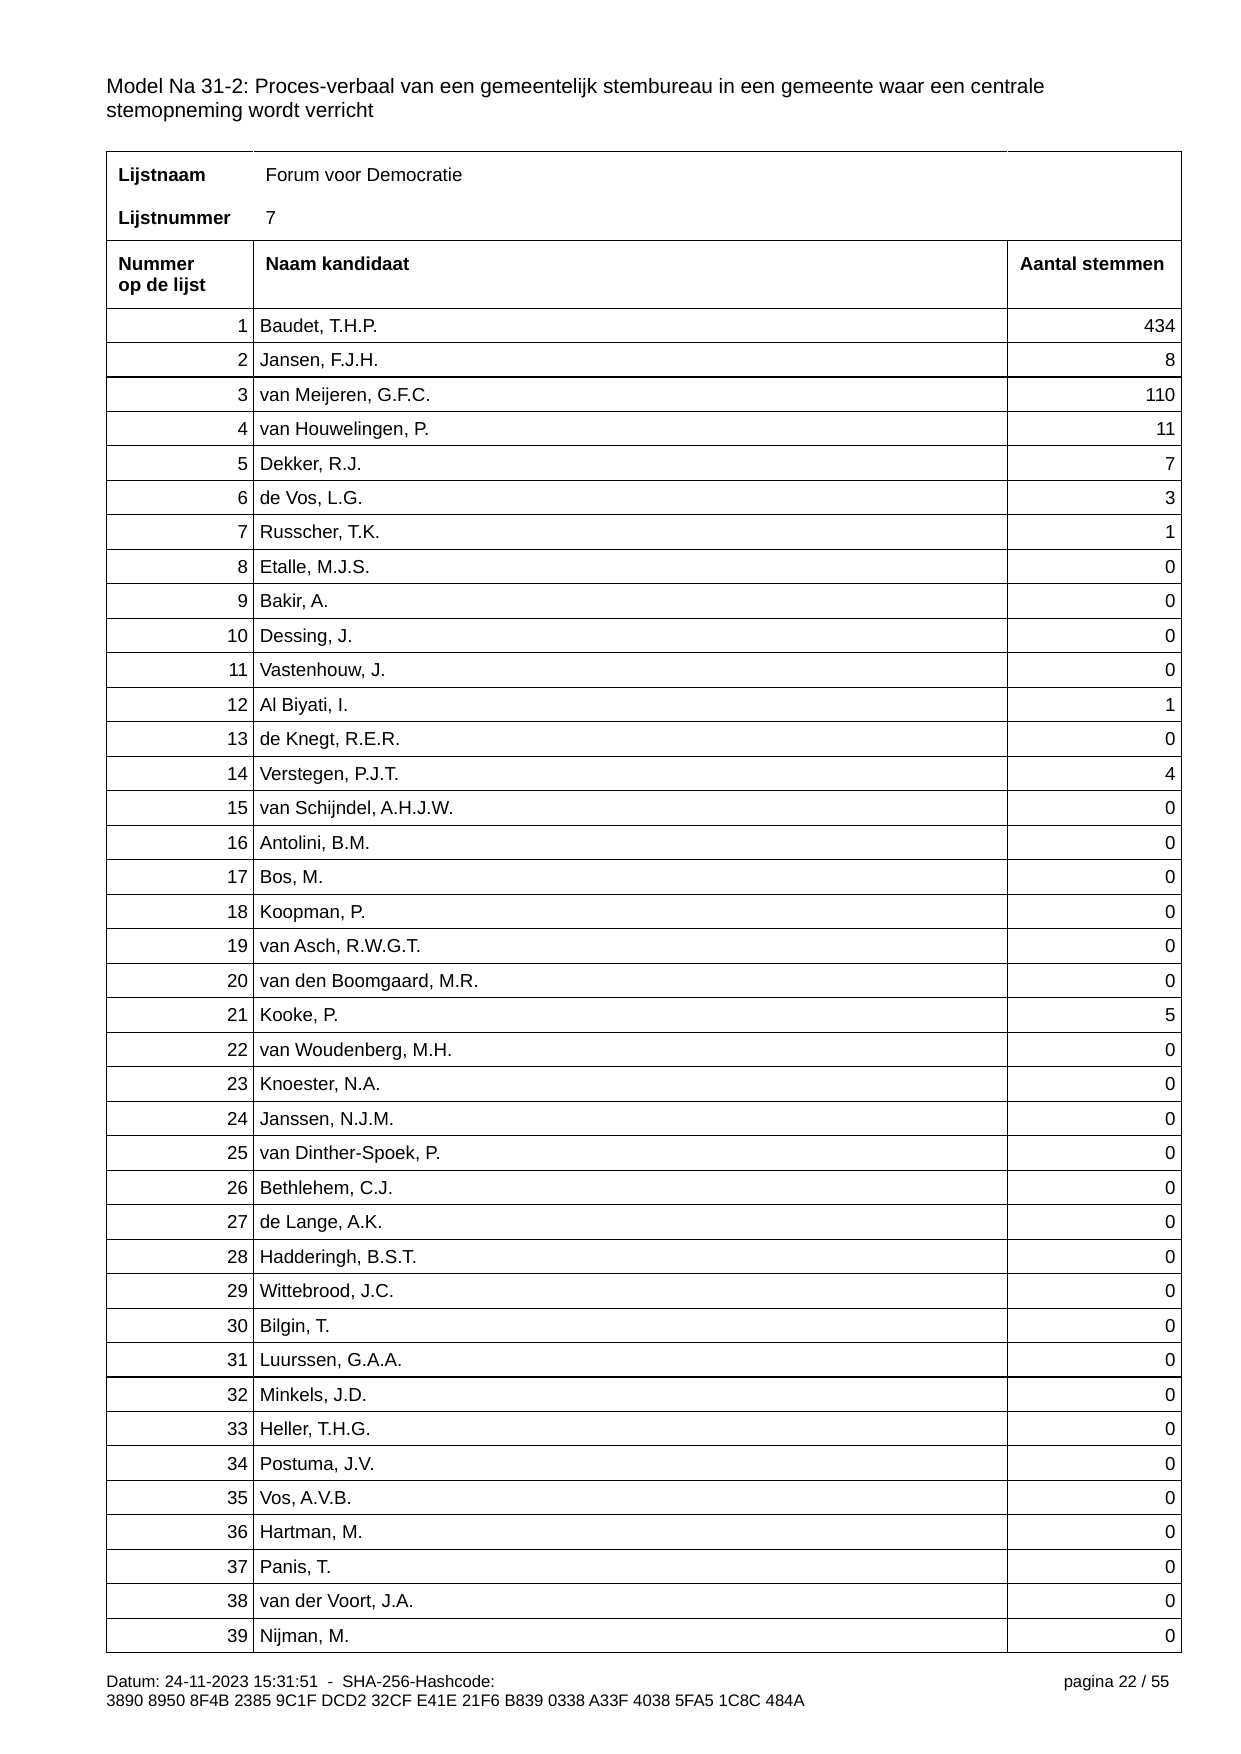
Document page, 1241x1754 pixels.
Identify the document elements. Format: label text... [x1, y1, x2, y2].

table_cell 1 [1008, 688, 1181, 721]
table_cell Koopman, P. [254, 895, 1007, 928]
table_header Lijstnaam Lijstnummer [107, 152, 253, 240]
table_cell 0 [1008, 929, 1181, 963]
table_cell 5 [1008, 998, 1181, 1032]
table_cell Antolini, B.M. [254, 826, 1007, 859]
table_cell 0 [1008, 1274, 1181, 1307]
table_cell de Lange, A.K. [254, 1205, 1007, 1238]
table_cell 0 [1008, 1033, 1181, 1066]
table_cell Vastenhouw, J. [254, 653, 1007, 687]
table_cell 1 [1008, 515, 1181, 549]
table_cell Bakir, A. [254, 584, 1007, 618]
table_cell Panis, T. [254, 1550, 1007, 1583]
table_cell Luurssen, G.A.A. [254, 1343, 1007, 1376]
table_cell 30 [107, 1309, 253, 1342]
table_cell Knoester, N.A. [254, 1067, 1007, 1101]
table_cell 24 [107, 1102, 253, 1135]
table_cell 35 [107, 1481, 253, 1514]
table_cell Wittebrood, J.C. [254, 1274, 1007, 1307]
table_cell 3 [107, 378, 253, 411]
table_cell Vos, A.V.B. [254, 1481, 1007, 1514]
table_cell Al Biyati, I. [254, 688, 1007, 721]
table_cell 0 [1008, 1136, 1181, 1169]
table_cell Naam kandidaat [254, 241, 1007, 307]
table_cell 37 [107, 1550, 253, 1583]
table_cell Nijman, M. [254, 1619, 1007, 1652]
table_cell 0 [1008, 1067, 1181, 1101]
table_cell van Meijeren, G.F.C. [254, 378, 1007, 411]
table_cell Russcher, T.K. [254, 515, 1007, 549]
table_cell 0 [1008, 1240, 1181, 1273]
table_cell 34 [107, 1446, 253, 1480]
table_cell 0 [1008, 1584, 1181, 1618]
table_cell 0 [1008, 1171, 1181, 1204]
table_cell 29 [107, 1274, 253, 1307]
table_cell Dessing, J. [254, 619, 1007, 652]
table_cell de Vos, L.G. [254, 481, 1007, 514]
table_cell 7 [1008, 446, 1181, 480]
table_cell 0 [1008, 826, 1181, 859]
table_cell 7 [107, 515, 253, 549]
table_cell 31 [107, 1343, 253, 1376]
table_cell 13 [107, 722, 253, 756]
table_cell 0 [1008, 550, 1181, 583]
table_cell 0 [1008, 1446, 1181, 1480]
table_cell 0 [1008, 584, 1181, 618]
table_cell 434 [1008, 309, 1181, 342]
table_cell Postuma, J.V. [254, 1446, 1007, 1480]
table_cell 18 [107, 895, 253, 928]
table_cell 15 [107, 791, 253, 825]
table_cell 26 [107, 1171, 253, 1204]
table_cell van Schijndel, A.H.J.W. [254, 791, 1007, 825]
table_cell 8 [1008, 343, 1181, 376]
table_cell van der Voort, J.A. [254, 1584, 1007, 1618]
table_cell 0 [1008, 860, 1181, 894]
table_cell 4 [1008, 757, 1181, 790]
table_cell 14 [107, 757, 253, 790]
table_cell 20 [107, 964, 253, 997]
table_cell Verstegen, P.J.T. [254, 757, 1007, 790]
table_cell 0 [1008, 1102, 1181, 1135]
table_cell 0 [1008, 1343, 1181, 1376]
table_cell 32 [107, 1378, 253, 1411]
table_cell Aantal stemmen [1008, 241, 1181, 307]
table_cell van Woudenberg, M.H. [254, 1033, 1007, 1066]
table_cell 0 [1008, 1412, 1181, 1445]
table_cell 19 [107, 929, 253, 963]
table_cell 36 [107, 1515, 253, 1549]
table_cell 2 [107, 343, 253, 376]
table_cell Janssen, N.J.M. [254, 1102, 1007, 1135]
table_header [1008, 152, 1181, 240]
table_cell 0 [1008, 1515, 1181, 1549]
table_cell 0 [1008, 791, 1181, 825]
table_cell 38 [107, 1584, 253, 1618]
table_cell 110 [1008, 378, 1181, 411]
table_cell 17 [107, 860, 253, 894]
table_cell Bethlehem, C.J. [254, 1171, 1007, 1204]
table_cell Hartman, M. [254, 1515, 1007, 1549]
table_cell 6 [107, 481, 253, 514]
table_cell Minkels, J.D. [254, 1378, 1007, 1411]
table_header Forum voor Democratie 7 [254, 152, 1007, 240]
table_cell 23 [107, 1067, 253, 1101]
table_cell 25 [107, 1136, 253, 1169]
table_cell 39 [107, 1619, 253, 1652]
table_cell Etalle, M.J.S. [254, 550, 1007, 583]
table_cell 0 [1008, 653, 1181, 687]
table_cell 0 [1008, 895, 1181, 928]
table_cell 0 [1008, 1481, 1181, 1514]
table_cell 9 [107, 584, 253, 618]
table_cell 28 [107, 1240, 253, 1273]
table_cell 0 [1008, 1550, 1181, 1583]
table_cell Bos, M. [254, 860, 1007, 894]
table_cell 33 [107, 1412, 253, 1445]
table_cell van Houwelingen, P. [254, 412, 1007, 445]
table_cell Nummer op de lijst [107, 241, 253, 307]
table_cell 5 [107, 446, 253, 480]
table_cell 27 [107, 1205, 253, 1238]
table_cell 10 [107, 619, 253, 652]
table_cell Heller, T.H.G. [254, 1412, 1007, 1445]
table_cell 12 [107, 688, 253, 721]
table_cell Hadderingh, B.S.T. [254, 1240, 1007, 1273]
table_cell 1 [107, 309, 253, 342]
table_cell 11 [107, 653, 253, 687]
table_cell 0 [1008, 619, 1181, 652]
table_cell 22 [107, 1033, 253, 1066]
table_cell 16 [107, 826, 253, 859]
table_cell 0 [1008, 1619, 1181, 1652]
table_cell van den Boomgaard, M.R. [254, 964, 1007, 997]
table_cell Jansen, F.J.H. [254, 343, 1007, 376]
table_cell 0 [1008, 964, 1181, 997]
table_cell Kooke, P. [254, 998, 1007, 1032]
table_cell de Knegt, R.E.R. [254, 722, 1007, 756]
table_cell 11 [1008, 412, 1181, 445]
table_cell Bilgin, T. [254, 1309, 1007, 1342]
table_cell 0 [1008, 722, 1181, 756]
table_cell 4 [107, 412, 253, 445]
table_cell 3 [1008, 481, 1181, 514]
table_cell Baudet, T.H.P. [254, 309, 1007, 342]
table_cell van Dinther-Spoek, P. [254, 1136, 1007, 1169]
table_cell 0 [1008, 1205, 1181, 1238]
table_cell 8 [107, 550, 253, 583]
table_cell 21 [107, 998, 253, 1032]
table_cell Dekker, R.J. [254, 446, 1007, 480]
table_cell 0 [1008, 1309, 1181, 1342]
table_cell 0 [1008, 1378, 1181, 1411]
table_cell van Asch, R.W.G.T. [254, 929, 1007, 963]
